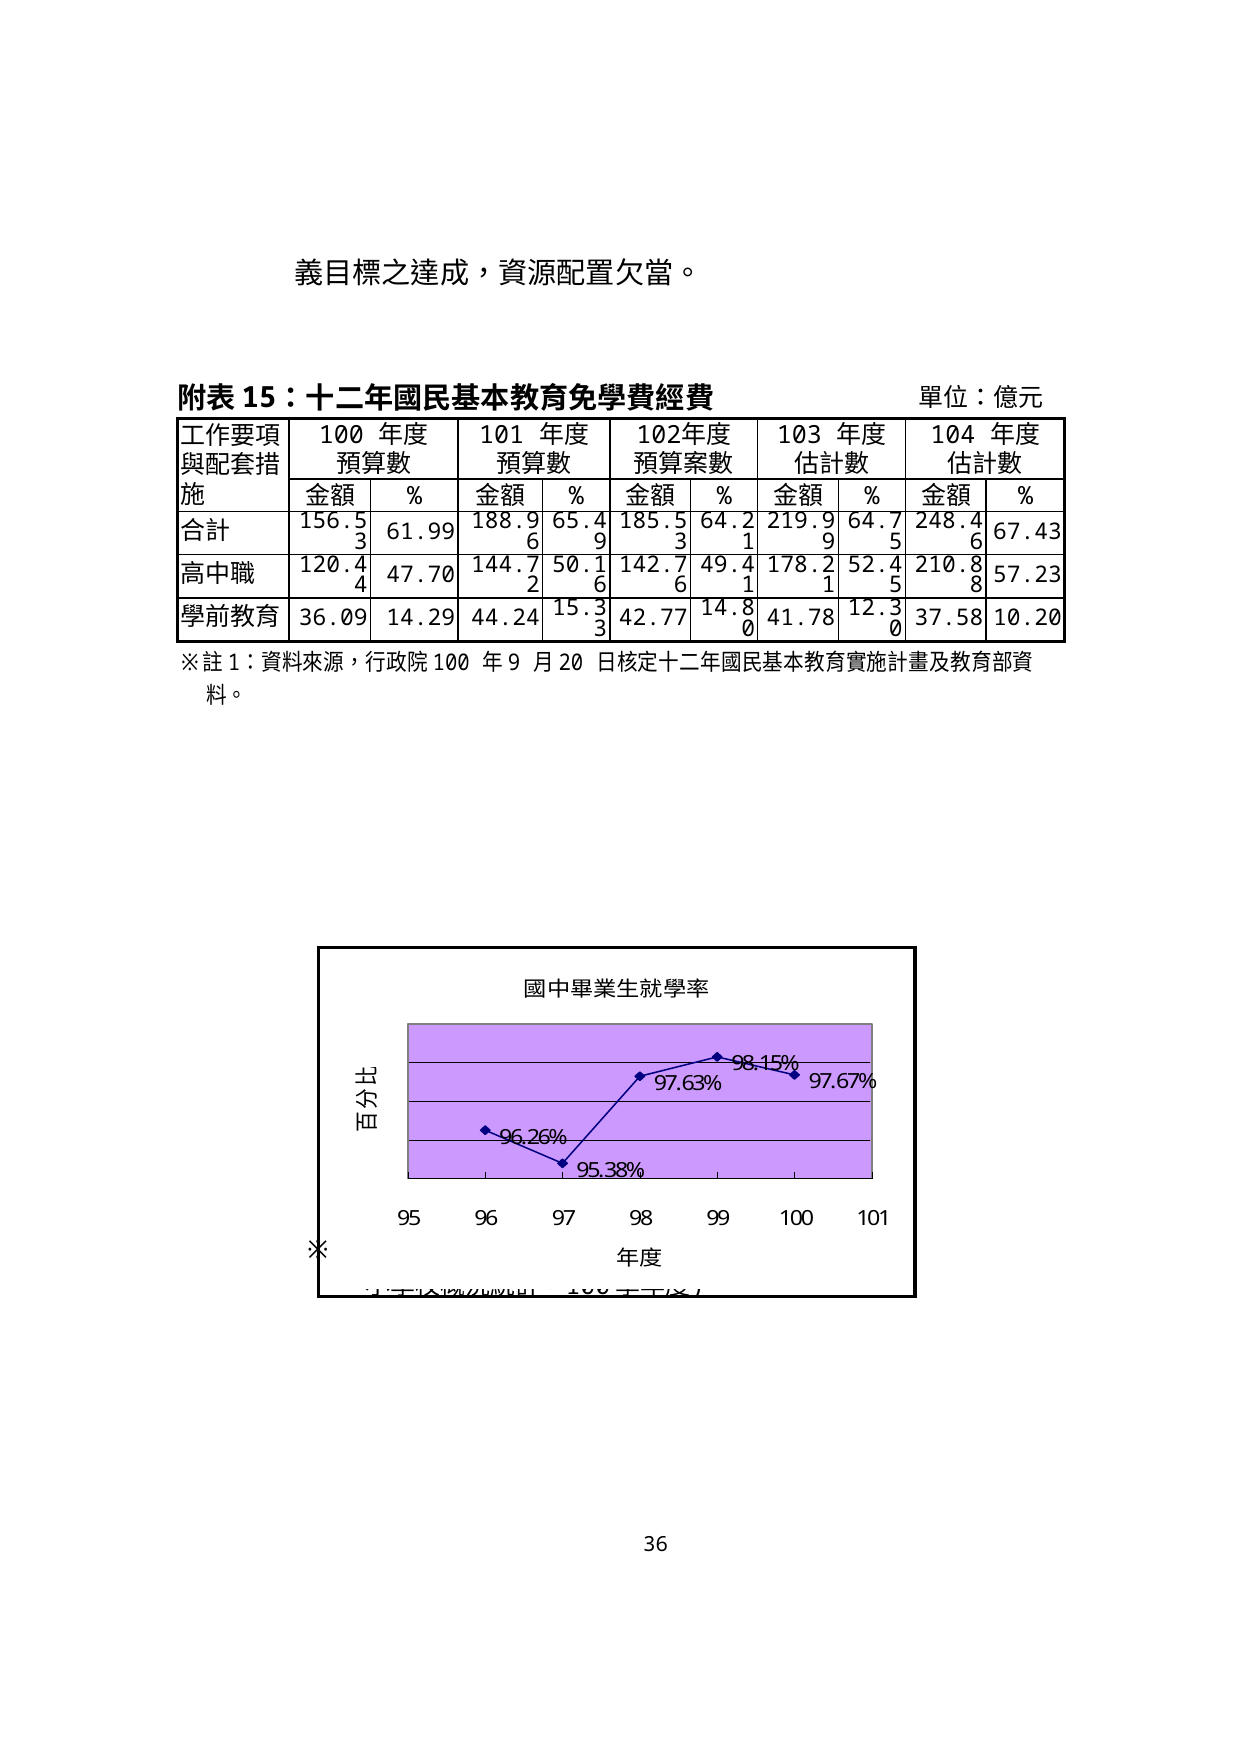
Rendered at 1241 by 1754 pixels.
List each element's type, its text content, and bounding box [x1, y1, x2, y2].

table_cell 15.33 [543, 599, 609, 640]
table_cell 210.88 [906, 555, 985, 597]
table_header [320, 949, 913, 1229]
table_cell 142.76 [611, 555, 690, 597]
table_cell 14.29 [371, 599, 457, 640]
text 4.全面免學費不符社會公平正義原則，每年編列百億元經費，卻未能縮短教學品質差距，資源配置欠當：十二年國教於103學年度實施後，就讀公私立高中、職學生全額免學費，惟未設排富條款，僅達到齊頭式平等，不符社會公平正義原則，5歲幼兒免學費亦同。依教育部統計資料顯示，100學年度國中畢業生升學率高達97.67%，每年度高中、職免學費措施皆投入百億元經費，迄104年度更達210億餘元，未來升學率或可攀升2個百分點，卻無助於均衡城鄉教育資源、確保國中學生基本素質、實現社會公平正義目標之達成，資源配置欠當。 [265, 229, 1034, 292]
table_cell 金額 [906, 480, 985, 511]
table_header 104 年度 估計數 [906, 420, 1063, 478]
table_cell % [371, 480, 457, 511]
table_cell 144.72 [459, 555, 542, 597]
table_cell 高中職 [179, 555, 288, 597]
table_cell 61.99 [371, 512, 457, 554]
table_header 工作要項與配套措施 [179, 420, 288, 511]
table_cell 248.46 [906, 512, 985, 554]
table_cell % [691, 480, 757, 511]
table_cell 41.78 [758, 599, 838, 640]
table_cell 36.09 [290, 599, 370, 640]
table_cell 學前教育 [179, 599, 288, 640]
table_cell 金額 [290, 480, 370, 511]
table_cell 120.44 [290, 555, 370, 597]
table_header 100 年度 預算數 [290, 420, 457, 478]
table_header 102年度 預算案數 [611, 420, 757, 478]
table_cell 42.77 [611, 599, 690, 640]
table_cell 156.53 [290, 512, 370, 554]
table_header 103 年度 估計數 [758, 420, 905, 478]
table_cell 64.75 [839, 512, 905, 554]
table_cell 52.45 [839, 555, 905, 597]
table_cell % [543, 480, 609, 511]
table_cell % [839, 480, 905, 511]
table_cell 188.96 [459, 512, 542, 554]
table_cell 金額 [459, 480, 542, 511]
text 附表15：十二年國民基本教育免學費經費 單位：億元 [177, 354, 1048, 417]
table_cell 219.99 [758, 512, 838, 554]
text ※註:1.資料來源:整理自教育部統計資料(國民中小學校概況統計，100學年度)。 [303, 1229, 862, 1302]
table_cell 37.58 [906, 599, 985, 640]
table_cell 67.43 [987, 512, 1063, 554]
table_header 101 年度 預算數 [459, 420, 609, 478]
table_cell 10.20 [987, 599, 1063, 640]
table_cell 12.30 [839, 599, 905, 640]
table_header [177, 792, 1056, 1229]
table_cell % [987, 480, 1063, 511]
table_cell 49.41 [691, 555, 757, 597]
table_cell 金額 [611, 480, 690, 511]
table_cell 14.80 [691, 599, 757, 640]
table_cell 185.53 [611, 512, 690, 554]
table_cell 50.16 [543, 555, 609, 597]
table_cell 178.21 [758, 555, 838, 597]
table_cell 65.49 [543, 512, 609, 554]
table_cell 合計 [179, 512, 288, 554]
table_cell 44.24 [459, 599, 542, 640]
table_cell 47.70 [371, 555, 457, 597]
table_cell 64.21 [691, 512, 757, 554]
table_cell 金額 [758, 480, 838, 511]
table_cell 57.23 [987, 555, 1063, 597]
text ※註1：資料來源，行政院100 年9 月20 日核定十二年國民基本教育實施計畫及教育部資料。 [177, 643, 1034, 710]
